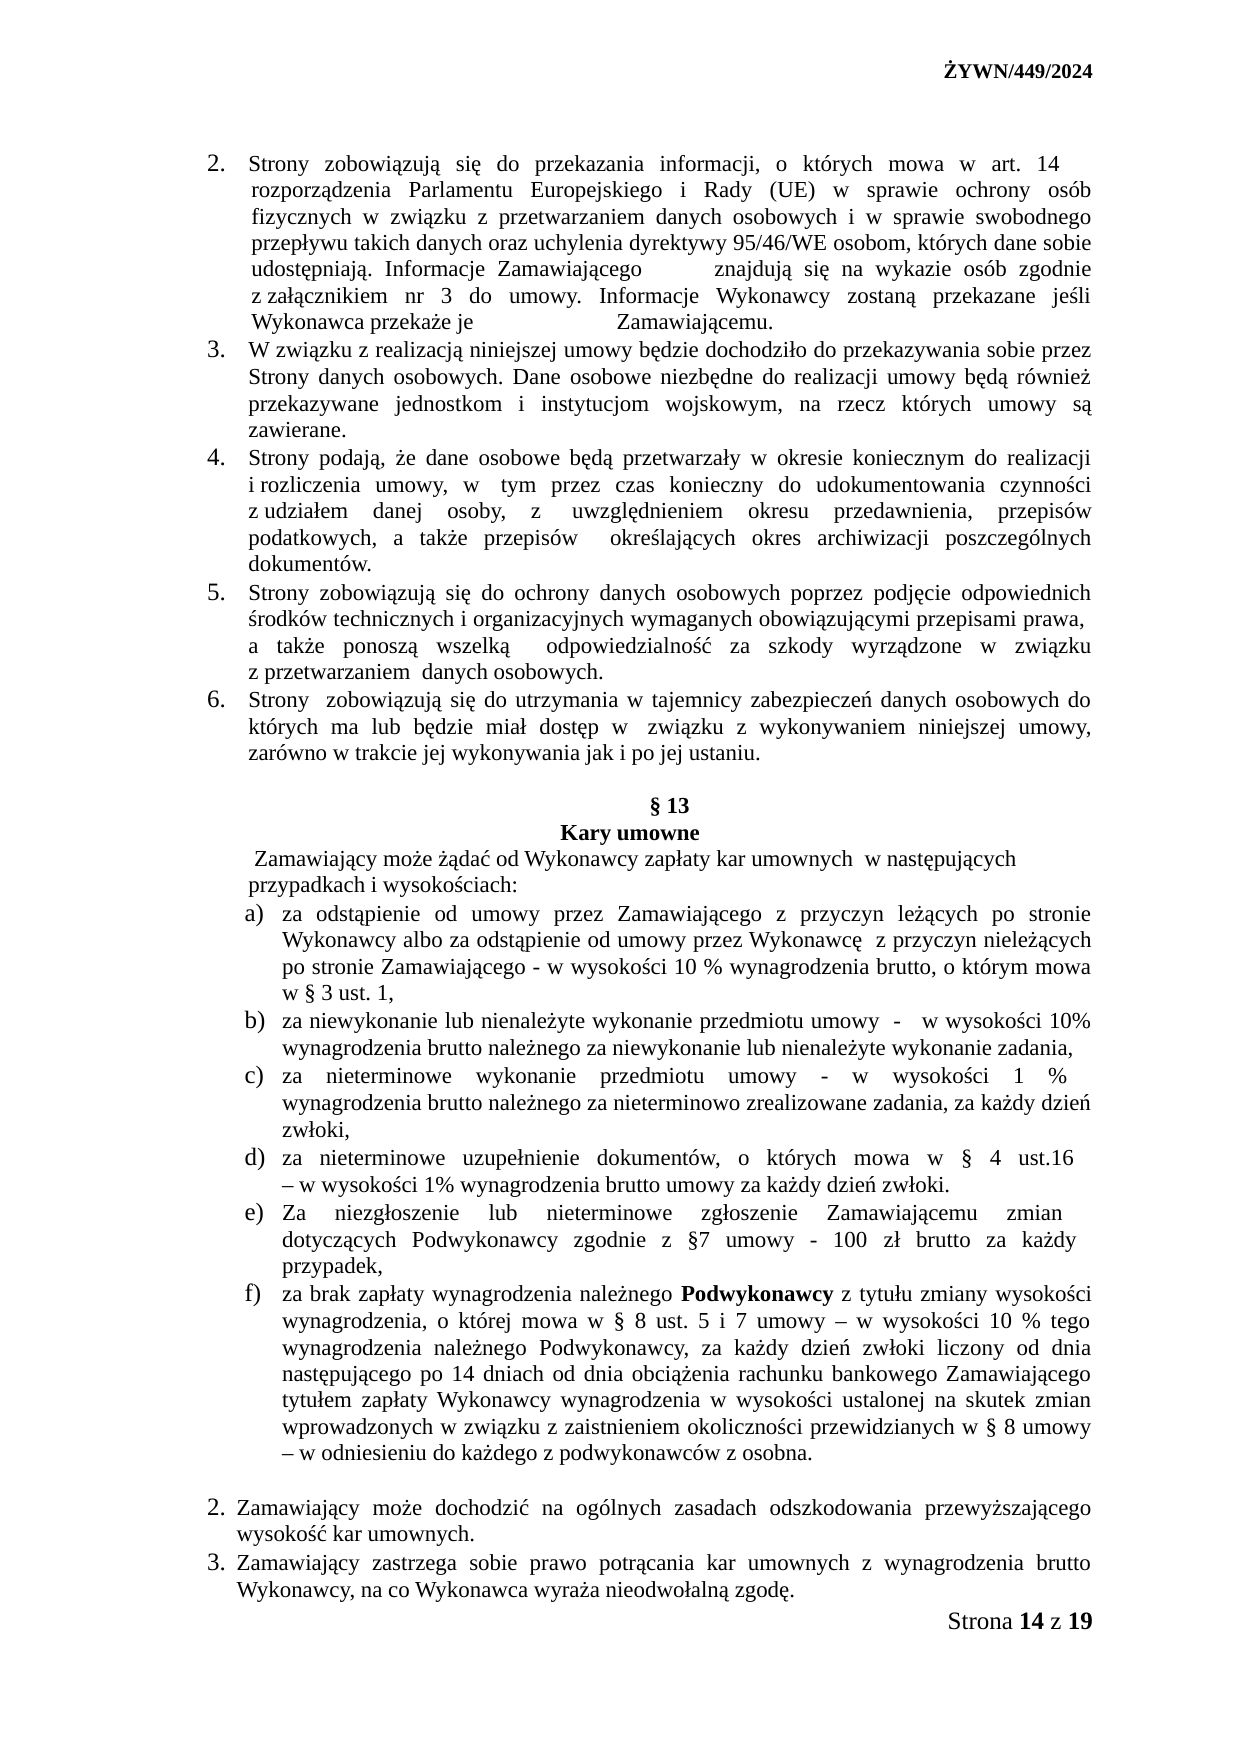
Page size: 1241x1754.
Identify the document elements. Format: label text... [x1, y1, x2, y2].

list za niewykonanie lub nienależyte wykonanie przedmiotu umowy - w wysokości 10% wynagrodzenia brutto należnego za niewykonanie lub nienależyte wykonanie zadania, [244, 1005, 1092, 1061]
list za nieterminowe uzupełnienie dokumentów, o których mowa w § 4 ust.16 – w wysokości 1% wynagrodzenia brutto umowy za każdy dzień zwłoki. [244, 1142, 1092, 1197]
list Strony zobowiązują się do ochrony danych osobowych poprzez podjęcie odpowiednich środków technicznych i organizacyjnych wymaganych obowiązującymi przepisami prawa, a także ponoszą wszelką odpowiedzialność za szkody wyrządzone w związku z przetwarzaniem danych osobowych. [207, 577, 1092, 684]
list Zamawiający zastrzega sobie prawo potrącania kar umownych z wynagrodzenia brutto Wykonawcy, na co Wykonawca wyraża nieodwołalną zgodę. [207, 1547, 1092, 1602]
list Strony zobowiązują się do utrzymania w tajemnicy zabezpieczeń danych osobowych do których ma lub będzie miał dostęp w związku z wykonywaniem niniejszej umowy, zarówno w trakcie jej wykonywania jak i po jej ustaniu. [207, 684, 1092, 766]
list Strony podają, że dane osobowe będą przetwarzały w okresie koniecznym do realizacji i rozliczenia umowy, w tym przez czas konieczny do udokumentowania czynności z udziałem danej osoby, z uwzględnieniem okresu przedawnienia, przepisów podatkowych, a także przepisów określających okres archiwizacji poszczególnych dokumentów. [207, 442, 1092, 577]
list za nieterminowe wykonanie przedmiotu umowy - w wysokości 1 % wynagrodzenia brutto należnego za nieterminowo zrealizowane zadania, za każdy dzień zwłoki, [244, 1061, 1092, 1142]
text § 13 [617, 792, 1092, 818]
list Strony zobowiązują się do przekazania informacji, o których mowa w art. 14 rozporządzenia Parlamentu Europejskiego i Rady (UE) w sprawie ochrony osób fizycznych w związku z przetwarzaniem danych osobowych i w sprawie swobodnego przepływu takich danych oraz uchylenia dyrektywy 95/46/WE osobom, których dane sobie udostępniają. Informacje Zamawiającego znajdują się na wykazie osób zgodnie z załącznikiem nr 3 do umowy. Informacje Wykonawcy zostaną przekazane jeśli Wykonawca przekaże je Zamawiającemu. [207, 148, 1092, 334]
list Za niezgłoszenie lub nieterminowe zgłoszenie Zamawiającemu zmian dotyczących Podwykonawcy zgodnie z §7 umowy - 100 zł brutto za każdy przypadek, [244, 1197, 1092, 1278]
text Kary umowne [248, 818, 1092, 845]
list W związku z realizacją niniejszej umowy będzie dochodziło do przekazywania sobie przez Strony danych osobowych. Dane osobowe niezbędne do realizacji umowy będą również przekazywane jednostkom i instytucjom wojskowym, na rzecz których umowy są zawierane. [207, 334, 1092, 442]
list za brak zapłaty wynagrodzenia należnego Podwykonawcy z tytułu zmiany wysokości wynagrodzenia, o której mowa w § 8 ust. 5 i 7 umowy – w wysokości 10 % tego wynagrodzenia należnego Podwykonawcy, za każdy dzień zwłoki liczony od dnia następującego po 14 dniach od dnia obciążenia rachunku bankowego Zamawiającego tytułem zapłaty Wykonawcy wynagrodzenia w wysokości ustalonej na skutek zmian wprowadzonych w związku z zaistnieniem okoliczności przewidzianych w § 8 umowy – w odniesieniu do każdego z podwykonawców z osobna. [244, 1278, 1092, 1465]
list za odstąpienie od umowy przez Zamawiającego z przyczyn leżących po stronie Wykonawcy albo za odstąpienie od umowy przez Wykonawcę z przyczyn nieleżących po stronie Zamawiającego - w wysokości 10 % wynagrodzenia brutto, o którym mowa w § 3 ust. 1, [244, 898, 1092, 1005]
list Zamawiający może dochodzić na ogólnych zasadach odszkodowania przewyższającego wysokość kar umownych. [207, 1492, 1092, 1547]
text Zamawiający może żądać od Wykonawcy zapłaty kar umownych w następujących przypadkach i wysokościach: [162, 845, 1092, 898]
